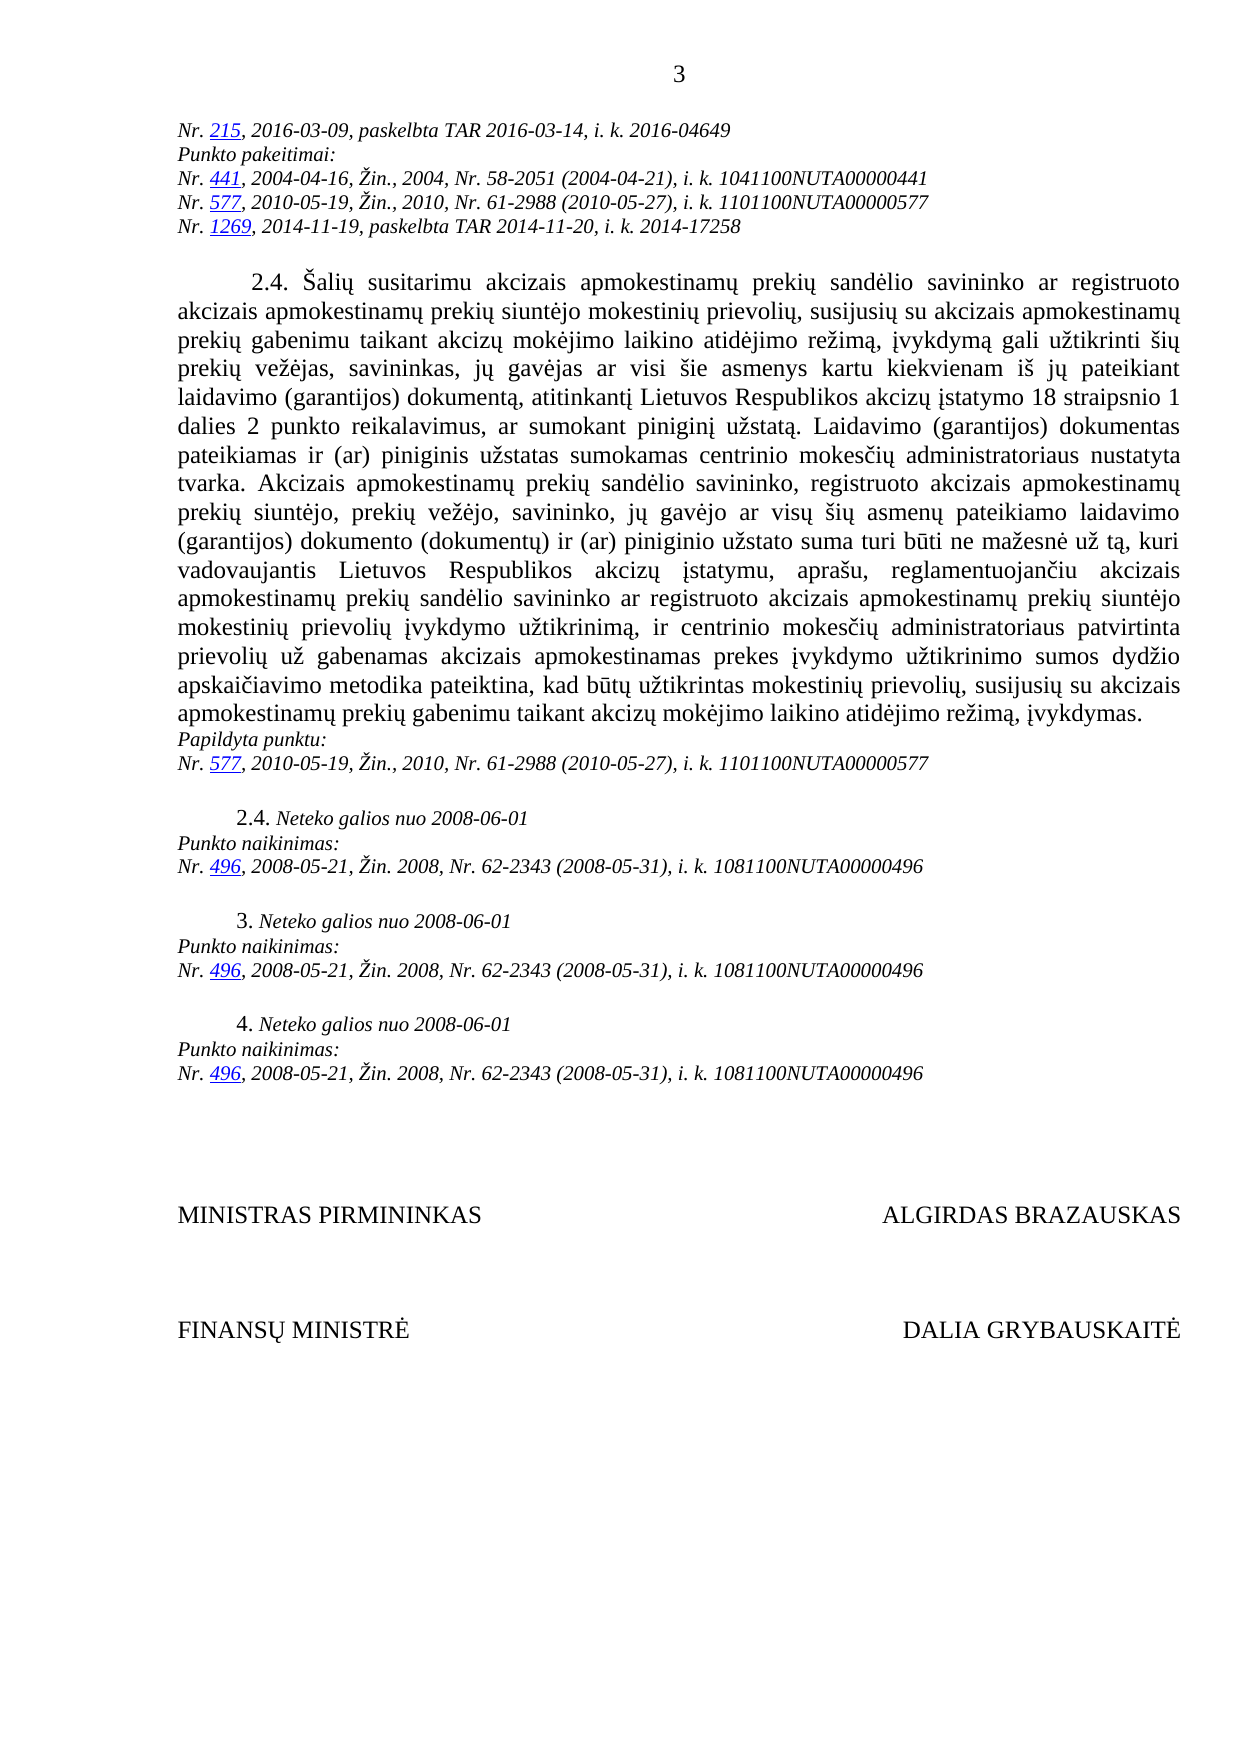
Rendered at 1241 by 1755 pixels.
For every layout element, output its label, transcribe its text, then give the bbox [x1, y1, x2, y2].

text Finansų ministrė Dalia Grybauskaitė [177, 1315, 1181, 1344]
text Papildyta punktu: [177, 727, 1181, 751]
text Nr. 577, 2010-05-19, Žin., 2010, Nr. 61-2988 (2010-05-27), i. k. 1101100NUTA00000577 [177, 751, 1181, 775]
text Punkto naikinimas: [177, 830, 1181, 854]
text Nr. 441, 2004-04-16, Žin., 2004, Nr. 58-2051 (2004-04-21), i. k. 1041100NUTA00000441 [177, 166, 1181, 190]
text Nr. 215, 2016-03-09, paskelbta TAR 2016-03-14, i. k. 2016-04649 [177, 118, 1181, 142]
text Nr. 496, 2008-05-21, Žin. 2008, Nr. 62-2343 (2008-05-31), i. k. 1081100NUTA00000496 [177, 1061, 1181, 1085]
text Nr. 496, 2008-05-21, Žin. 2008, Nr. 62-2343 (2008-05-31), i. k. 1081100NUTA00000496 [177, 958, 1181, 982]
text 3. Neteko galios nuo 2008-06-01 [177, 907, 1181, 934]
text Punkto naikinimas: [177, 934, 1181, 958]
text Nr. 577, 2010-05-19, Žin., 2010, Nr. 61-2988 (2010-05-27), i. k. 1101100NUTA00000577 [177, 190, 1181, 214]
text 4. Neteko galios nuo 2008-06-01 [177, 1011, 1181, 1037]
text Nr. 496, 2008-05-21, Žin. 2008, Nr. 62-2343 (2008-05-31), i. k. 1081100NUTA00000496 [177, 854, 1181, 878]
text Punkto pakeitimai: [177, 142, 1181, 166]
text 2.4. Šalių susitarimu akcizais apmokestinamų prekių sandėlio savininko ar registruoto akcizais apmokestinamų prekių siuntėjo mokestinių prievolių, susijusių su akcizais apmokestinamų prekių gabenimu taikant akcizų mokėjimo laikino atidėjimo režimą, įvykdymą gali užtikrinti šių prekių vežėjas, savininkas, jų gavėjas ar visi šie asmenys kartu kiekvienam iš jų pateikiant laidavimo (garantijos) dokumentą, atitinkantį Lietuvos Respublikos akcizų įstatymo 18 straipsnio 1 dalies 2 punkto reikalavimus, ar sumokant piniginį užstatą. Laidavimo (garantijos) dokumentas pateikiamas ir (ar) piniginis užstatas sumokamas centrinio mokesčių administratoriaus nustatyta tvarka. Akcizais apmokestinamų prekių sandėlio savininko, registruoto akcizais apmokestinamų prekių siuntėjo, prekių vežėjo, savininko, jų gavėjo ar visų šių asmenų pateikiamo laidavimo (garantijos) dokumento (dokumentų) ir (ar) piniginio užstato suma turi būti ne mažesnė už tą, kuri vadovaujantis Lietuvos Respublikos akcizų įstatymu, aprašu, reglamentuojančiu akcizais apmokestinamų prekių sandėlio savininko ar registruoto akcizais apmokestinamų prekių siuntėjo mokestinių prievolių įvykdymo užtikrinimą, ir centrinio mokesčių administratoriaus patvirtinta prievolių už gabenamas akcizais apmokestinamas prekes įvykdymo užtikrinimo sumos dydžio apskaičiavimo metodika pateiktina, kad būtų užtikrintas mokestinių prievolių, susijusių su akcizais apmokestinamų prekių gabenimu taikant akcizų mokėjimo laikino atidėjimo režimą, įvykdymas. [177, 267, 1181, 727]
text 2.4. Neteko galios nuo 2008-06-01 [177, 804, 1181, 830]
text Punkto naikinimas: [177, 1037, 1181, 1061]
text Ministras Pirmininkas Algirdas Brazauskas [177, 1200, 1181, 1229]
text Nr. 1269, 2014-11-19, paskelbta TAR 2014-11-20, i. k. 2014-17258 [177, 214, 1181, 238]
